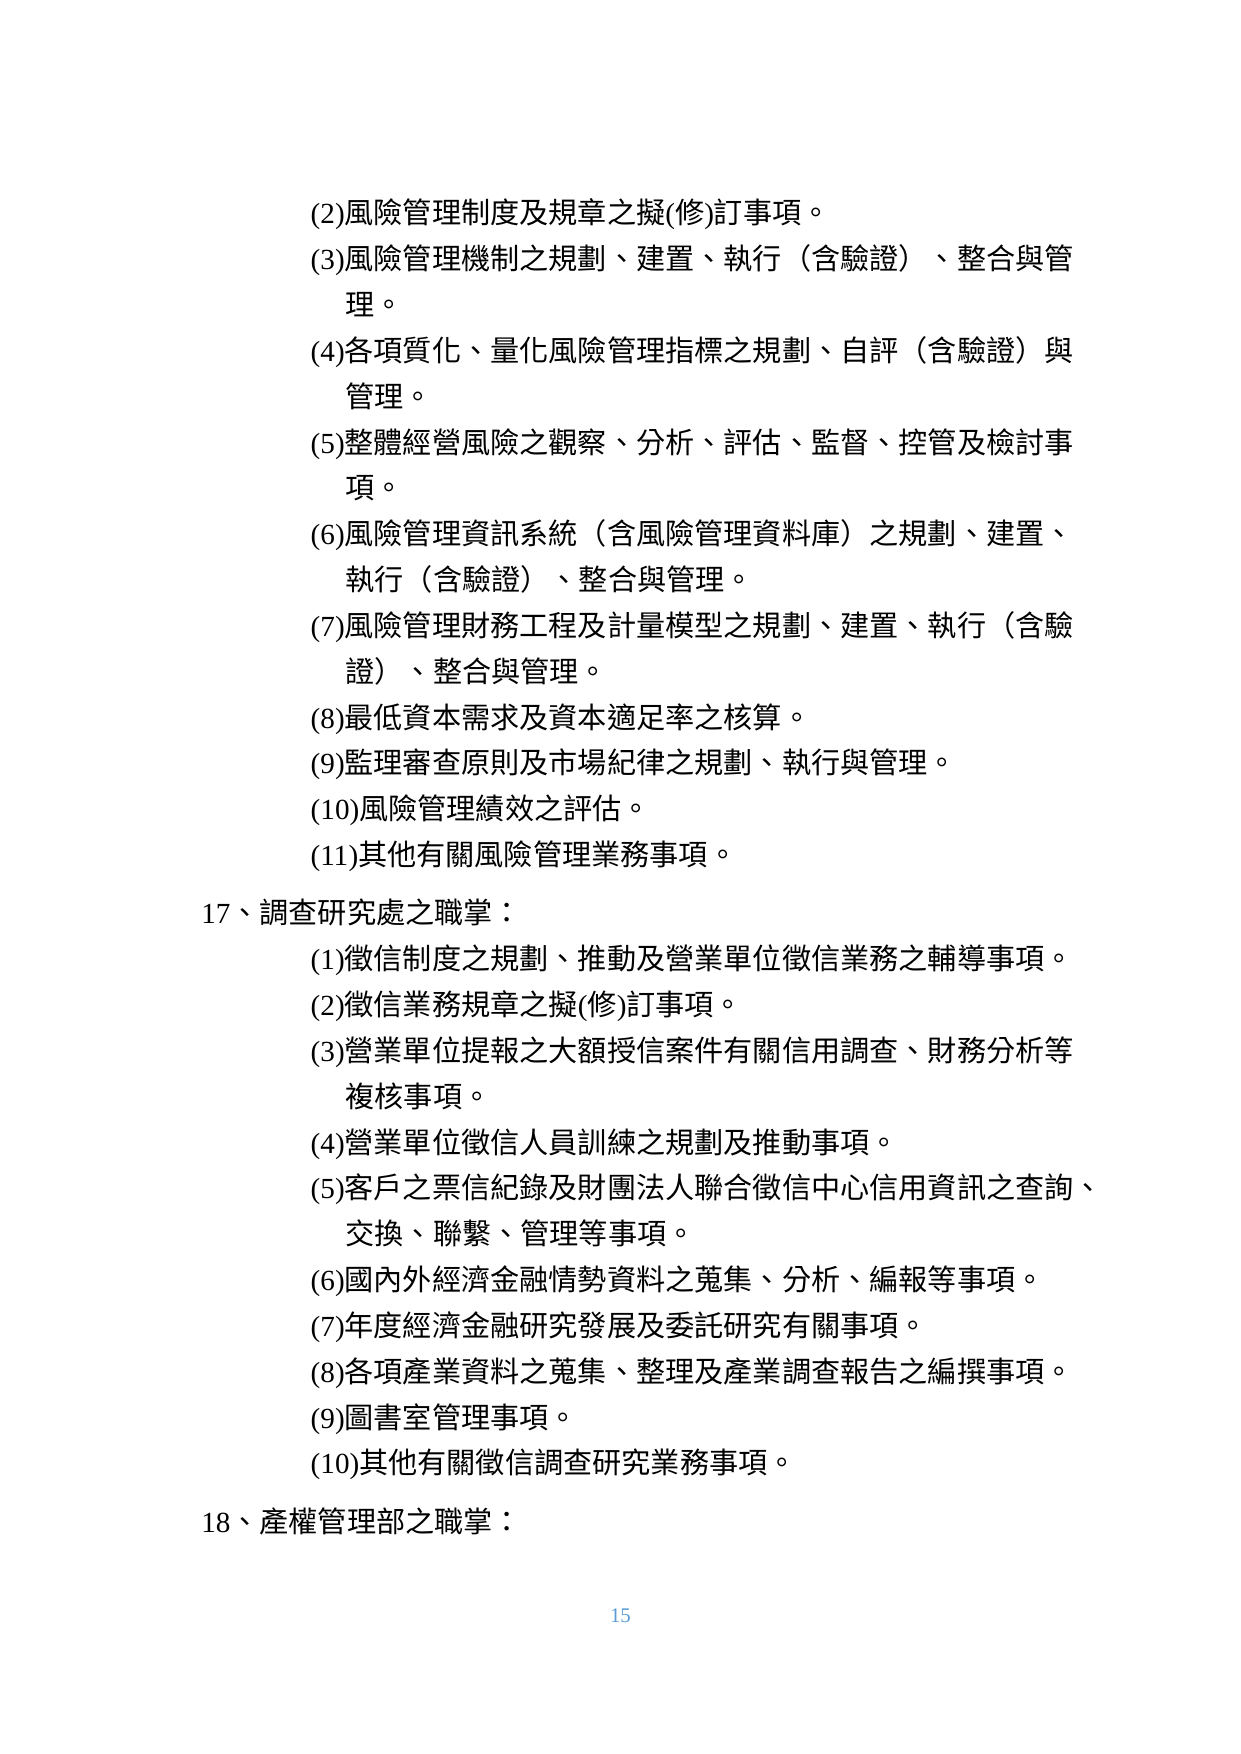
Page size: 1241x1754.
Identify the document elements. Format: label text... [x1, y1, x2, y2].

text (10)風險管理績效之評估。 [310, 783, 1090, 829]
text (3)風險管理機制之規劃、建置、執行（含驗證）、整合與管理。 [310, 233, 1090, 325]
text (7)風險管理財務工程及計量模型之規劃、建置、執行（含驗證）、整合與管理。 [310, 600, 1090, 691]
text (1)徵信制度之規劃、推動及營業單位徵信業務之輔導事項。 [310, 933, 1090, 979]
text (9)監理審查原則及市場紀律之規劃、執行與管理。 [310, 737, 1090, 783]
text (7)年度經濟金融研究發展及委託研究有關事項。 [310, 1300, 1090, 1346]
text (6)國內外經濟金融情勢資料之蒐集、分析、編報等事項。 [310, 1254, 1090, 1300]
text (8)最低資本需求及資本適足率之核算。 [310, 691, 1090, 737]
text (4)各項質化、量化風險管理指標之規劃、自評（含驗證）與管理。 [310, 325, 1090, 416]
text (4)營業單位徵信人員訓練之規劃及推動事項。 [310, 1116, 1090, 1162]
text 18、產權管理部之職掌： [150, 1496, 1090, 1541]
text (3)營業單位提報之大額授信案件有關信用調查、財務分析等複核事項。 [310, 1025, 1090, 1116]
text (5)整體經營風險之觀察、分析、評估、監督、控管及檢討事項。 [310, 416, 1090, 508]
text (2)風險管理制度及規章之擬(修)訂事項。 [310, 187, 1090, 233]
text (5)客戶之票信紀錄及財團法人聯合徵信中心信用資訊之查詢、交換、聯繫、管理等事項。 [310, 1162, 1090, 1254]
text (6)風險管理資訊系統（含風險管理資料庫）之規劃、建置、執行（含驗證）、整合與管理。 [310, 508, 1090, 600]
text (9)圖書室管理事項。 [310, 1391, 1090, 1437]
text (10)其他有關徵信調查研究業務事項。 [310, 1437, 1090, 1483]
text (2)徵信業務規章之擬(修)訂事項。 [310, 979, 1090, 1025]
text (8)各項產業資料之蒐集、整理及產業調查報告之編撰事項。 [310, 1346, 1090, 1391]
text (11)其他有關風險管理業務事項。 [310, 829, 1090, 875]
text 17、調查研究處之職掌： [150, 887, 1090, 933]
